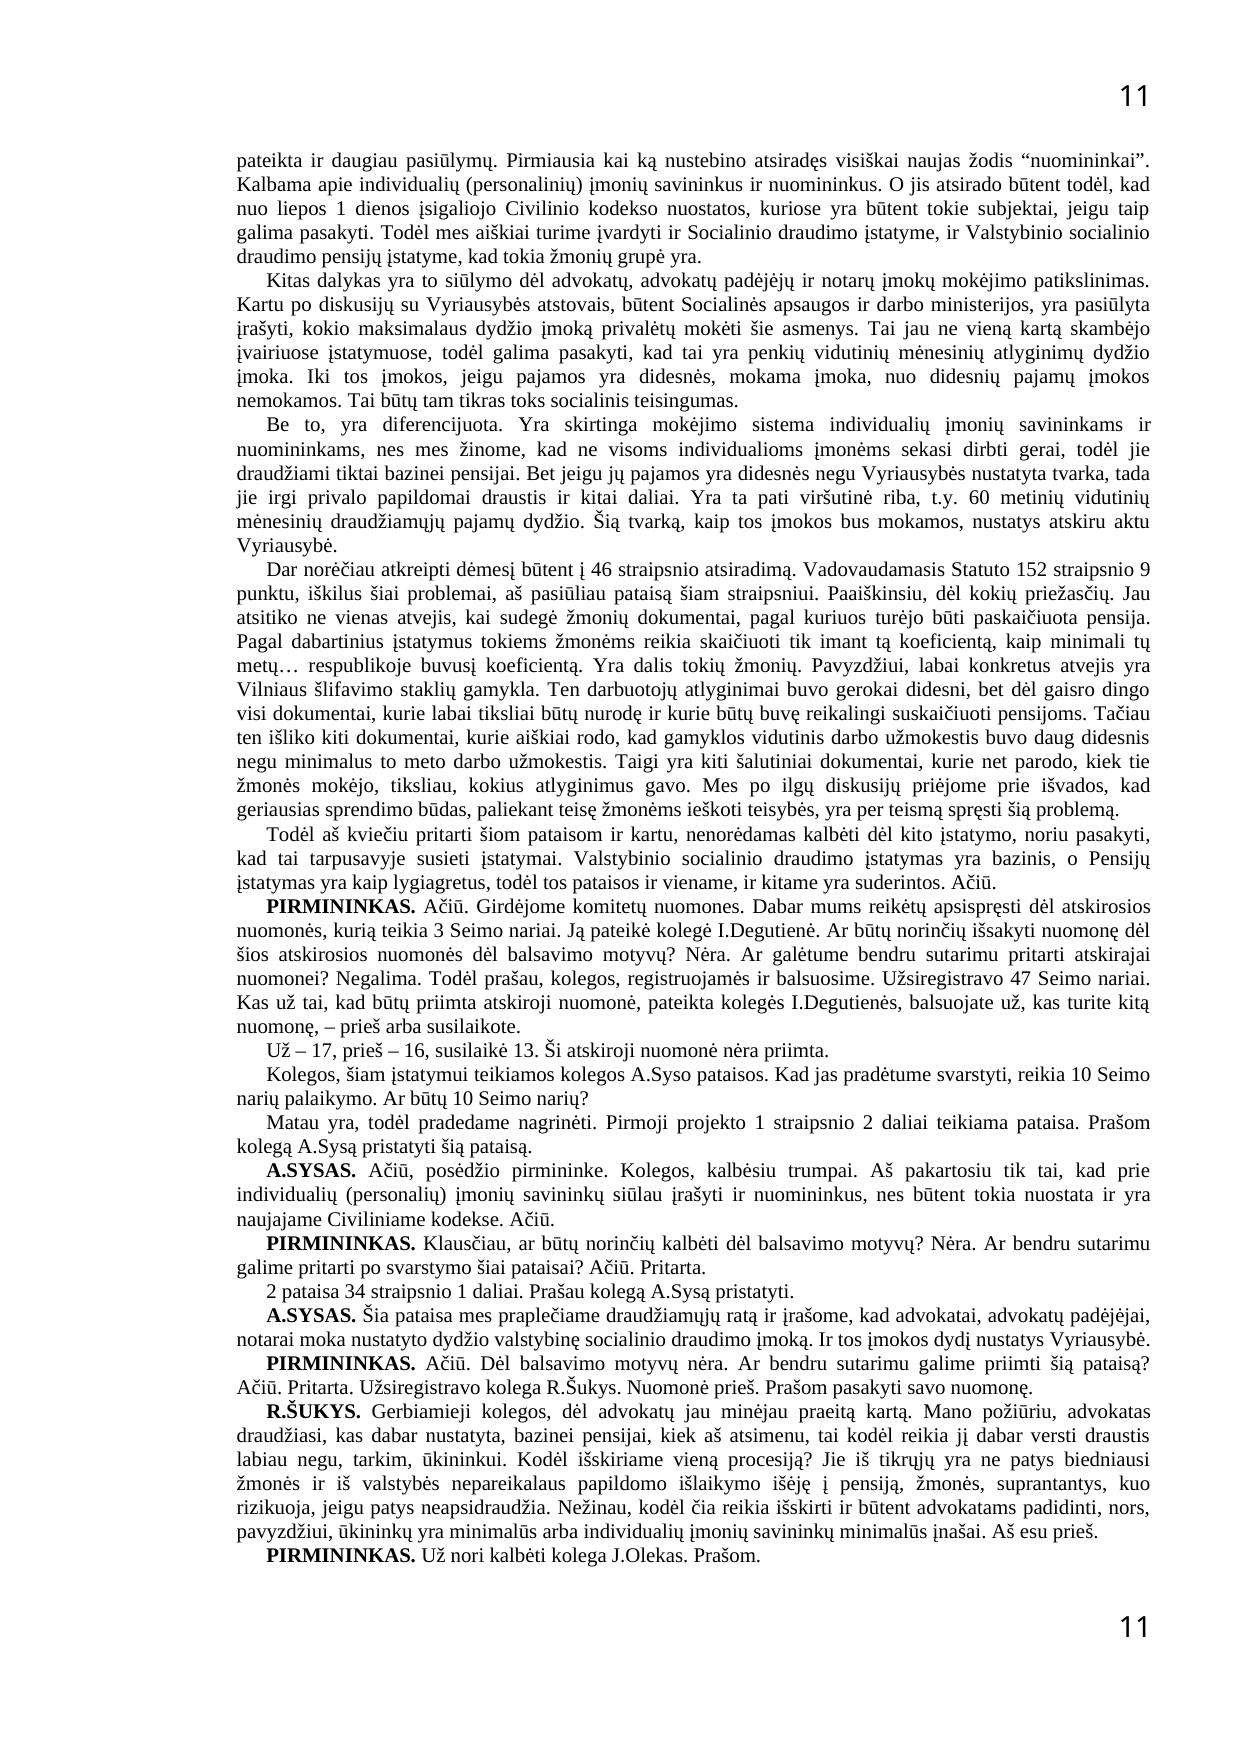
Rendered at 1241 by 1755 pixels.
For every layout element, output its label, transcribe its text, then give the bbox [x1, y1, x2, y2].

text Dar norėčiau atkreipti dėmesį būtent į 46 straipsnio atsiradimą. Vadovaudamasis Statuto 152 straipsnio 9 punktu, iškilus šiai problemai, aš pasiūliau pataisą šiam straipsniui. Paaiškinsiu, dėl kokių priežasčių. Jau atsitiko ne vienas atvejis, kai sudegė žmonių dokumentai, pagal kuriuos turėjo būti paskaičiuota pensija. Pagal dabartinius įstatymus tokiems žmonėms reikia skaičiuoti tik imant tą koeficientą, kaip minimali tų metų… respublikoje buvusį koeficientą. Yra dalis tokių žmonių. Pavyzdžiui, labai konkretus atvejis yra Vilniaus šlifavimo staklių gamykla. Ten darbuotojų atlyginimai buvo gerokai didesni, bet dėl gaisro dingo visi dokumentai, kurie labai tiksliai būtų nurodę ir kurie būtų buvę reikalingi suskaičiuoti pensijoms. Tačiau ten išliko kiti dokumentai, kurie aiškiai rodo, kad gamyklos vidutinis darbo užmokestis buvo daug didesnis negu minimalus to meto darbo užmokestis. Taigi yra kiti šalutiniai dokumentai, kurie net parodo, kiek tie žmonės mokėjo, tiksliau, kokius atlyginimus gavo. Mes po ilgų diskusijų priėjome prie išvados, kad geriausias sprendimo būdas, paliekant teisę žmonėms ieškoti teisybės, yra per teismą spręsti šią problemą. [236, 557, 1152, 821]
text PIRMININKAS. Ačiū. Dėl balsavimo motyvų nėra. Ar bendru sutarimu galime priimti šią pataisą? Ačiū. Pritarta. Užsiregistravo kolega R.Šukys. Nuomonė prieš. Prašom pasakyti savo nuomonę. [236, 1351, 1152, 1399]
text pateikta ir daugiau pasiūlymų. Pirmiausia kai ką nustebino atsiradęs visiškai naujas žodis “nuomininkai”. Kalbama apie individualių (personalinių) įmonių savininkus ir nuomininkus. O jis atsirado būtent todėl, kad nuo liepos 1 dienos įsigaliojo Civilinio kodekso nuostatos, kuriose yra būtent tokie subjektai, jeigu taip galima pasakyti. Todėl mes aiškiai turime įvardyti ir Socialinio draudimo įstatyme, ir Valstybinio socialinio draudimo pensijų įstatyme, kad tokia žmonių grupė yra. [236, 148, 1152, 268]
text A.SYSAS. Šia pataisa mes praplečiame draudžiamųjų ratą ir įrašome, kad advokatai, advokatų padėjėjai, notarai moka nustatyto dydžio valstybinę socialinio draudimo įmoką. Ir tos įmokos dydį nustatys Vyriausybė. [236, 1303, 1152, 1351]
text Už – 17, prieš – 16, susilaikė 13. Ši atskiroji nuomonė nėra priimta. [236, 1038, 1152, 1062]
text PIRMININKAS. Už nori kalbėti kolega J.Olekas. Prašom. [236, 1543, 1152, 1567]
text PIRMININKAS. Klausčiau, ar būtų norinčių kalbėti dėl balsavimo motyvų? Nėra. Ar bendru sutarimu galime pritarti po svarstymo šiai pataisai? Ačiū. Pritarta. [236, 1231, 1152, 1279]
text Kitas dalykas yra to siūlymo dėl advokatų, advokatų padėjėjų ir notarų įmokų mokėjimo patikslinimas. Kartu po diskusijų su Vyriausybės atstovais, būtent Socialinės apsaugos ir darbo ministerijos, yra pasiūlyta įrašyti, kokio maksimalaus dydžio įmoką privalėtų mokėti šie asmenys. Tai jau ne vieną kartą skambėjo įvairiuose įstatymuose, todėl galima pasakyti, kad tai yra penkių vidutinių mėnesinių atlyginimų dydžio įmoka. Iki tos įmokos, jeigu pajamos yra didesnės, mokama įmoka, nuo didesnių pajamų įmokos nemokamos. Tai būtų tam tikras toks socialinis teisingumas. [236, 268, 1152, 412]
text 2 pataisa 34 straipsnio 1 daliai. Prašau kolegą A.Sysą pristatyti. [236, 1279, 1152, 1303]
text R.ŠUKYS. Gerbiamieji kolegos, dėl advokatų jau minėjau praeitą kartą. Mano požiūriu, advokatas draudžiasi, kas dabar nustatyta, bazinei pensijai, kiek aš atsimenu, tai kodėl reikia jį dabar versti draustis labiau negu, tarkim, ūkininkui. Kodėl išskiriame vieną procesiją? Jie iš tikrųjų yra ne patys biedniausi žmonės ir iš valstybės nepareikalaus papildomo išlaikymo išėję į pensiją, žmonės, suprantantys, kuo rizikuoja, jeigu patys neapsidraudžia. Nežinau, kodėl čia reikia išskirti ir būtent advokatams padidinti, nors, pavyzdžiui, ūkininkų yra minimalūs arba individualių įmonių savininkų minimalūs įnašai. Aš esu prieš. [236, 1399, 1152, 1543]
text A.SYSAS. Ačiū, posėdžio pirmininke. Kolegos, kalbėsiu trumpai. Aš pakartosiu tik tai, kad prie individualių (personalių) įmonių savininkų siūlau įrašyti ir nuomininkus, nes būtent tokia nuostata ir yra naujajame Civiliniame kodekse. Ačiū. [236, 1158, 1152, 1231]
text PIRMININKAS. Ačiū. Girdėjome komitetų nuomones. Dabar mums reikėtų apsispręsti dėl atskirosios nuomonės, kurią teikia 3 Seimo nariai. Ją pateikė kolegė I.Degutienė. Ar būtų norinčių išsakyti nuomonę dėl šios atskirosios nuomonės dėl balsavimo motyvų? Nėra. Ar galėtume bendru sutarimu pritarti atskirajai nuomonei? Negalima. Todėl prašau, kolegos, registruojamės ir balsuosime. Užsiregistravo 47 Seimo nariai. Kas už tai, kad būtų priimta atskiroji nuomonė, pateikta kolegės I.Degutienės, balsuojate už, kas turite kitą nuomonę, – prieš arba susilaikote. [236, 894, 1152, 1038]
text Kolegos, šiam įstatymui teikiamos kolegos A.Syso pataisos. Kad jas pradėtume svarstyti, reikia 10 Seimo narių palaikymo. Ar būtų 10 Seimo narių? [236, 1062, 1152, 1110]
text Matau yra, todėl pradedame nagrinėti. Pirmoji projekto 1 straipsnio 2 daliai teikiama pataisa. Prašom kolegą A.Sysą pristatyti šią pataisą. [236, 1110, 1152, 1158]
text Todėl aš kviečiu pritarti šiom pataisom ir kartu, nenorėdamas kalbėti dėl kito įstatymo, noriu pasakyti, kad tai tarpusavyje susieti įstatymai. Valstybinio socialinio draudimo įstatymas yra bazinis, o Pensijų įstatymas yra kaip lygiagretus, todėl tos pataisos ir viename, ir kitame yra suderintos. Ačiū. [236, 821, 1152, 894]
text Be to, yra diferencijuota. Yra skirtinga mokėjimo sistema individualių įmonių savininkams ir nuomininkams, nes mes žinome, kad ne visoms individualioms įmonėms sekasi dirbti gerai, todėl jie draudžiami tiktai bazinei pensijai. Bet jeigu jų pajamos yra didesnės negu Vyriausybės nustatyta tvarka, tada jie irgi privalo papildomai draustis ir kitai daliai. Yra ta pati viršutinė riba, t.y. 60 metinių vidutinių mėnesinių draudžiamųjų pajamų dydžio. Šią tvarką, kaip tos įmokos bus mokamos, nustatys atskiru aktu Vyriausybė. [236, 412, 1152, 557]
